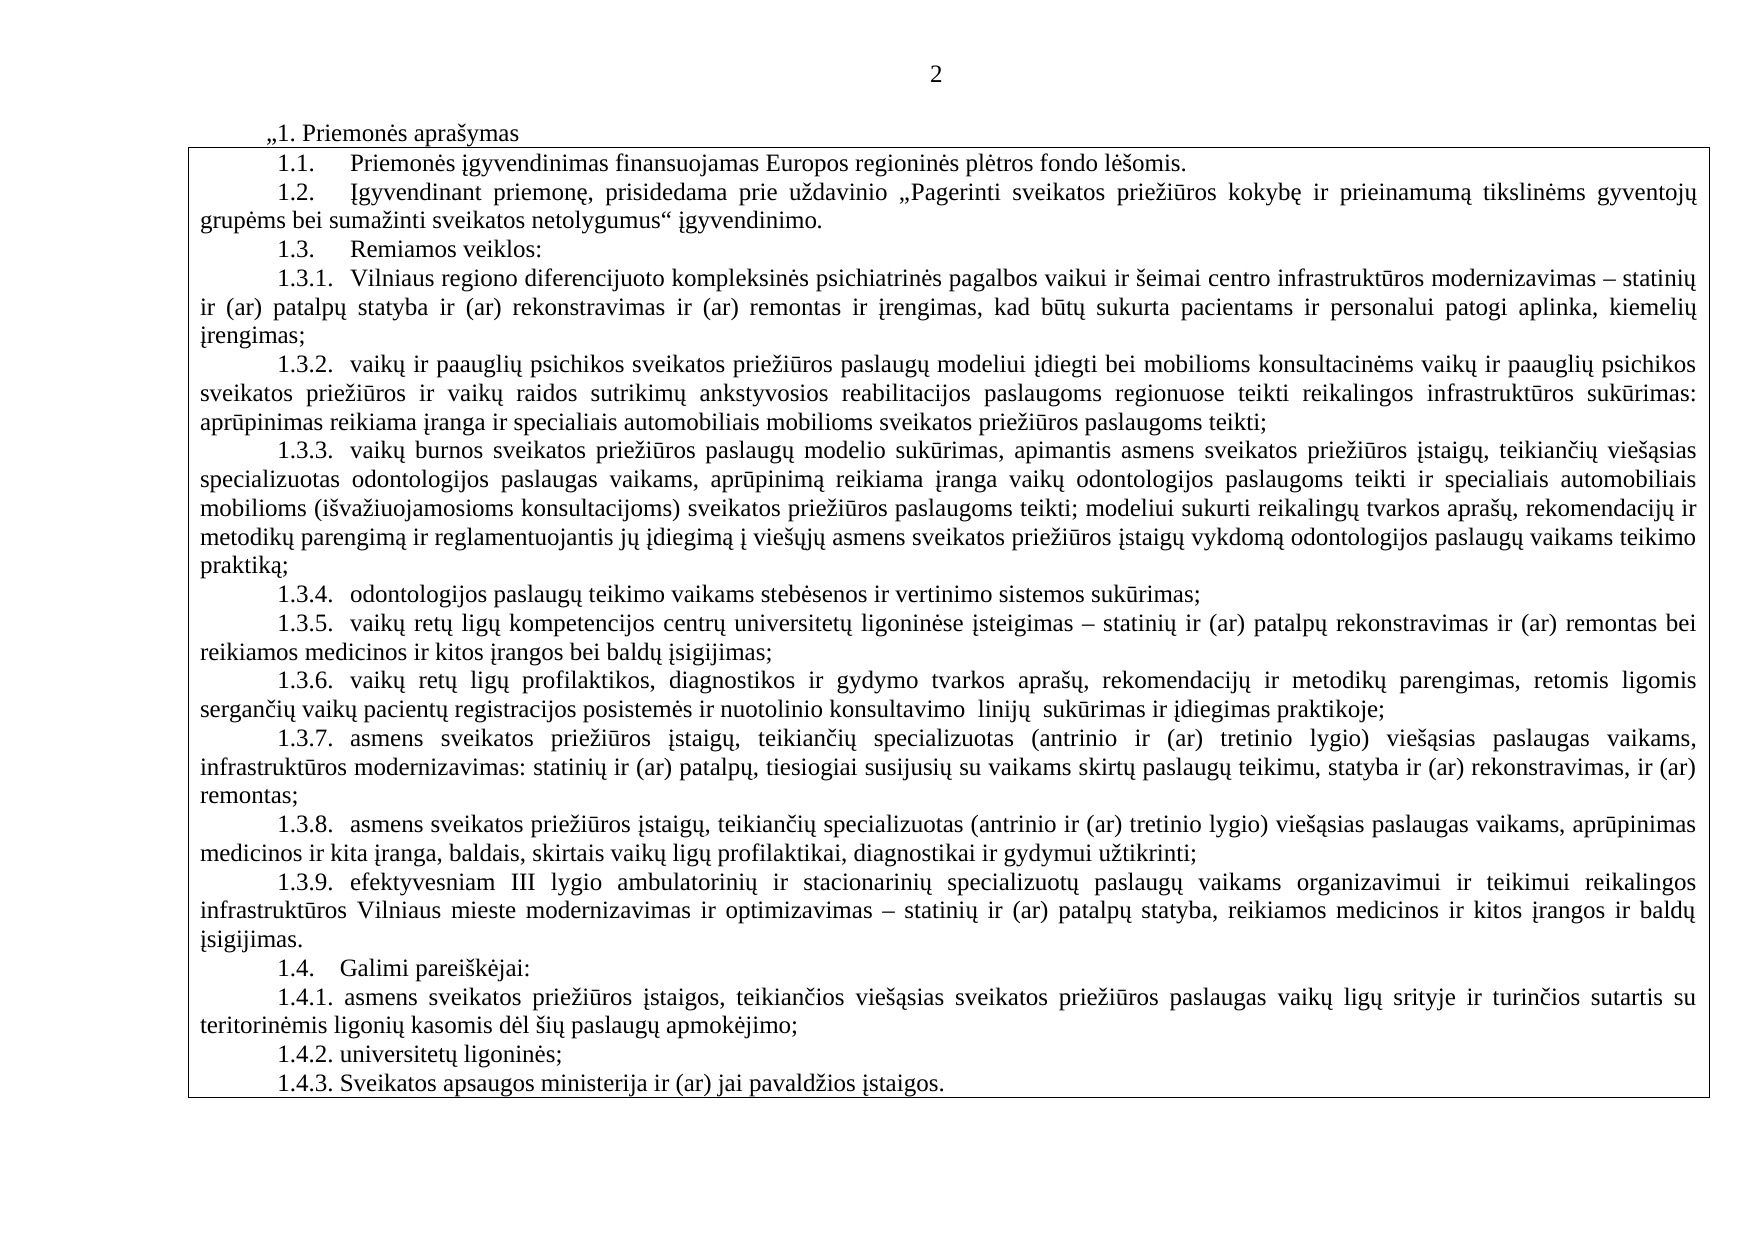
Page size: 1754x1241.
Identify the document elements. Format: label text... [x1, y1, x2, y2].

table_cell 1.3. Remiamos veiklos: 1.3.1. Vilniaus regiono diferencijuoto kompleksinės psichiatrinės pagalbos vaikui ir šeimai centro infrastruktūros modernizavimas – statinių ir (ar) patalpų statyba ir (ar) rekonstravimas ir (ar) remontas ir įrengimas, kad būtų sukurta pacientams ir personalui patogi aplinka, kiemelių įrengimas; 1.3.2. vaikų ir paauglių psichikos sveikatos priežiūros paslaugų modeliui įdiegti bei mobilioms konsultacinėms vaikų ir paauglių psichikos sveikatos priežiūros ir vaikų raidos sutrikimų ankstyvosios reabilitacijos paslaugoms regionuose teikti reikalingos infrastruktūros sukūrimas: aprūpinimas reikiama įranga ir specialiais automobiliais mobilioms sveikatos priežiūros paslaugoms teikti; 1.3.3. vaikų burnos sveikatos priežiūros paslaugų modelio sukūrimas, apimantis asmens sveikatos priežiūros įstaigų, teikiančių viešąsias specializuotas odontologijos paslaugas vaikams, aprūpinimą reikiama įranga vaikų odontologijos paslaugoms teikti ir specialiais automobiliais mobilioms (išvažiuojamosioms konsultacijoms) sveikatos priežiūros paslaugoms teikti; modeliui sukurti reikalingų tvarkos aprašų, rekomendacijų ir metodikų parengimą ir reglamentuojantis jų įdiegimą į viešųjų asmens sveikatos priežiūros įstaigų vykdomą odontologijos paslaugų vaikams teikimo praktiką; 1.3.4. odontologijos paslaugų teikimo vaikams stebėsenos ir vertinimo sistemos sukūrimas; 1.3.5. vaikų retų ligų kompetencijos centrų universitetų ligoninėse įsteigimas – statinių ir (ar) patalpų rekonstravimas ir (ar) remontas bei reikiamos medicinos ir kitos įrangos bei baldų įsigijimas; 1.3.6. vaikų retų ligų profilaktikos, diagnostikos ir gydymo tvarkos aprašų, rekomendacijų ir metodikų parengimas, retomis ligomis sergančių vaikų pacientų registracijos posistemės ir nuotolinio konsultavimo linijų sukūrimas ir įdiegimas praktikoje; 1.3.7. asmens sveikatos priežiūros įstaigų, teikiančių specializuotas (antrinio ir (ar) tretinio lygio) viešąsias paslaugas vaikams, infrastruktūros modernizavimas: statinių ir (ar) patalpų, tiesiogiai susijusių su vaikams skirtų paslaugų teikimu, statyba ir (ar) rekonstravimas, ir (ar) remontas; 1.3.8. asmens sveikatos priežiūros įstaigų, teikiančių specializuotas (antrinio ir (ar) tretinio lygio) viešąsias paslaugas vaikams, aprūpinimas medicinos ir kita įranga, baldais, skirtais vaikų ligų profilaktikai, diagnostikai ir gydymui užtikrinti; 1.3.9. efektyvesniam III lygio ambulatorinių ir stacionarinių specializuotų paslaugų vaikams organizavimui ir teikimui reikalingos infrastruktūros Vilniaus mieste modernizavimas ir optimizavimas – statinių ir (ar) patalpų statyba, reikiamos medicinos ir kitos įrangos ir baldų įsigijimas. 1.4. Galimi pareiškėjai: 1.4.1. asmens sveikatos priežiūros įstaigos, teikiančios viešąsias sveikatos priežiūros paslaugas vaikų ligų srityje ir turinčios sutartis su teritorinėmis ligonių kasomis dėl šių paslaugų apmokėjimo; 1.4.2. universitetų ligoninės; 1.4.3. Sveikatos apsaugos ministerija ir (ar) jai pavaldžios įstaigos. [189, 234, 1709, 1097]
table_header 1.1. Priemonės įgyvendinimas finansuojamas Europos regioninės plėtros fondo lėšomis. [189, 148, 1709, 177]
text „1. Priemonės aprašymas [177, 118, 1695, 147]
table_cell 1.2. Įgyvendinant priemonę, prisidedama prie uždavinio „Pagerinti sveikatos priežiūros kokybę ir prieinamumą tikslinėms gyventojų grupėms bei sumažinti sveikatos netolygumus“ įgyvendinimo. [189, 177, 1709, 234]
